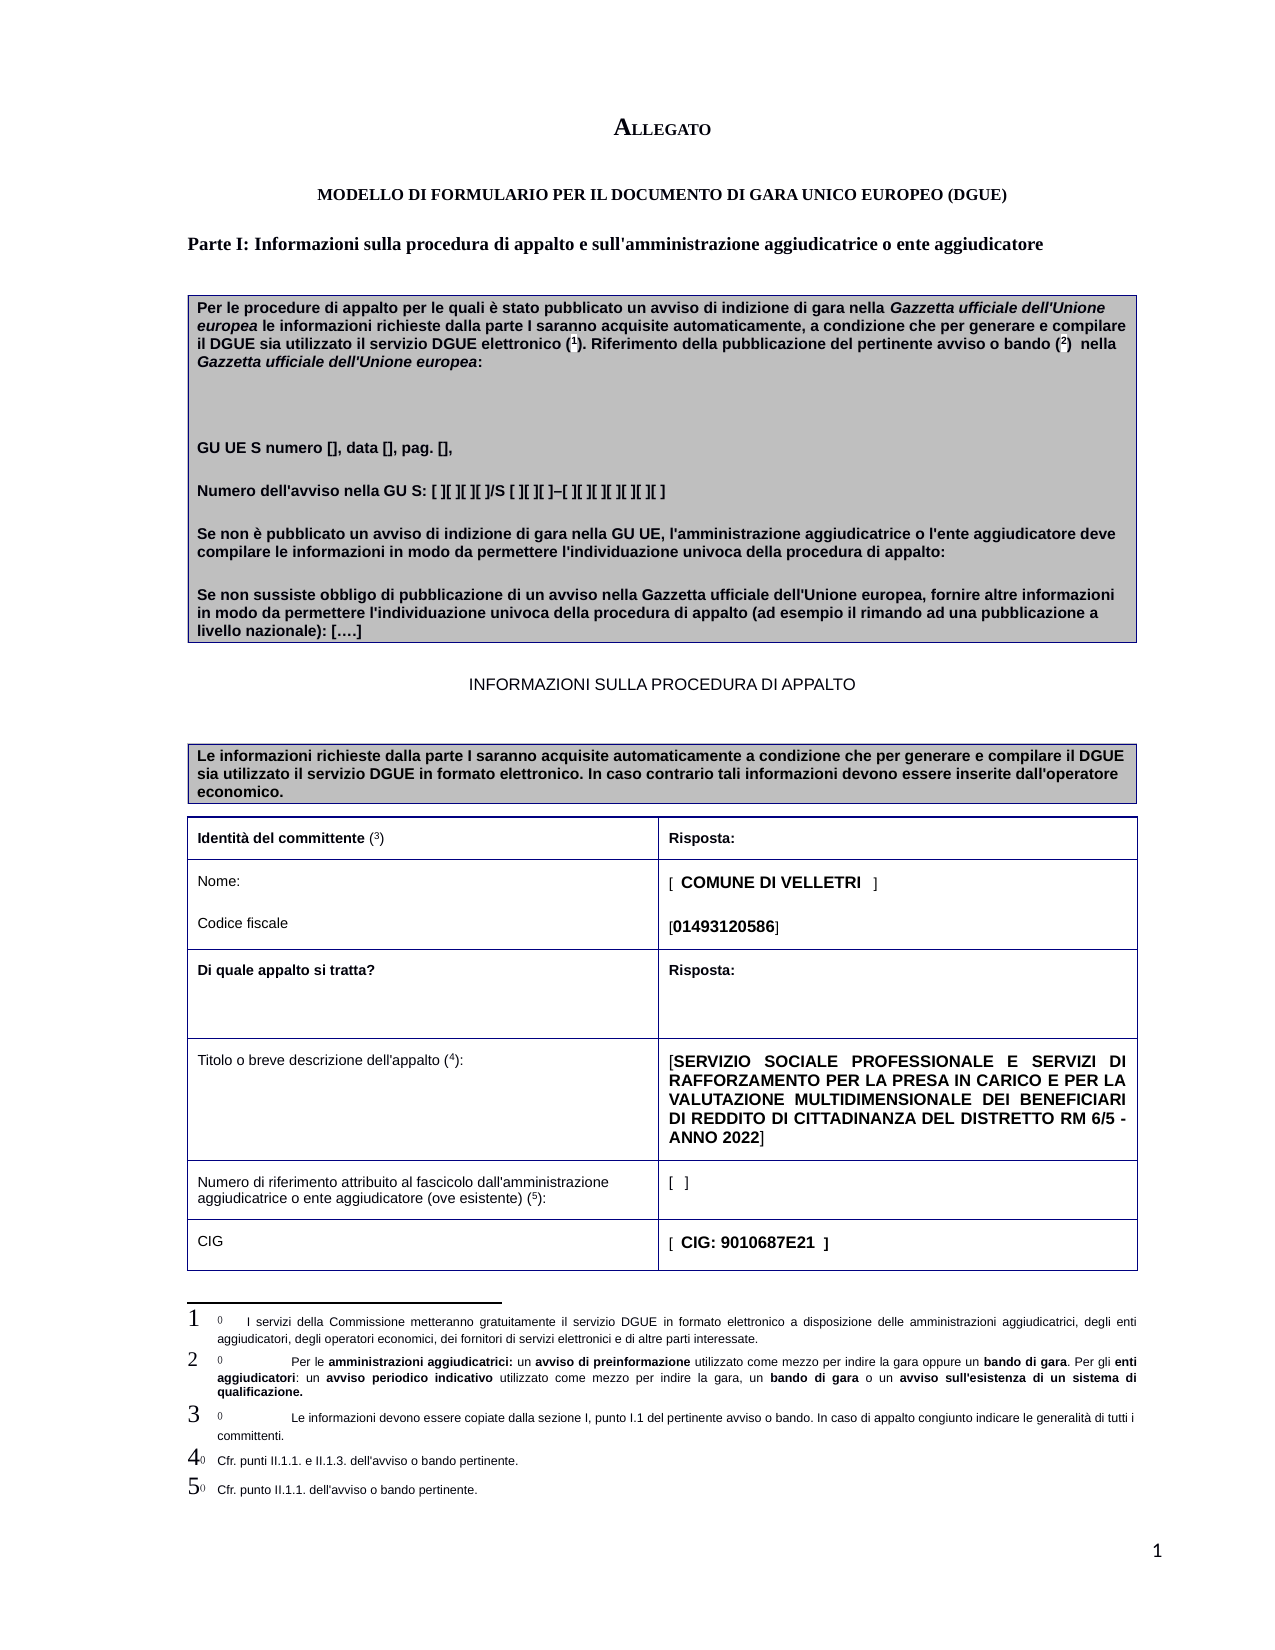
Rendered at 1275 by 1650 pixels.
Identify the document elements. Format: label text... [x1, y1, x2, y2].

title Parte I: Informazioni sulla procedura di appalto e sull'amministrazione aggiudicatrice o ente aggiudicatore [187, 232, 1137, 254]
text Modello di formulario per il documento di gara unico europeo (DGUE) [187, 184, 1137, 204]
text GU UE S numero [], data [], pag. [], [189, 435, 1136, 456]
table_cell Numero di riferimento attribuito al fascicolo dall'amministrazione aggiudicatrice o ente aggiudicatore (ove esistente) (): [188, 1161, 658, 1219]
table_header Identità del committente () [188, 818, 658, 859]
table_cell [ CIG: 9010687E21 ] [659, 1220, 1137, 1270]
table_header Risposta: [659, 818, 1137, 859]
text Le informazioni richieste dalla parte I saranno acquisite automaticamente a condizione che per generare e compilare il DGUE sia utilizzato il servizio DGUE in formato elettronico. In caso contrario tali informazioni devono essere inserite dall'operatore economico. [189, 745, 1136, 803]
table_cell [ COMUNE DI VELLETRI ] [01493120586] [659, 860, 1137, 948]
subtitle Allegato [187, 112, 1137, 141]
table_cell [ ] [659, 1161, 1137, 1219]
table_cell Titolo o breve descrizione dell'appalto (): [188, 1039, 658, 1160]
text Numero dell'avviso nella GU S: [ ][ ][ ][ ]/S [ ][ ][ ]–[ ][ ][ ][ ][ ][ ][ ] [189, 478, 1136, 499]
table_cell Risposta: [659, 950, 1137, 1038]
text () I servizi della Commissione metteranno gratuitamente il servizio DGUE in formato elettronico a disposizione delle amministrazioni aggiudicatrici, degli enti aggiudicatori, degli operatori economici, dei fornitori di servizi elettronici e di altre parti interessate. [187, 1303, 1137, 1347]
table_cell [SERVIZIO SOCIALE PROFESSIONALE E SERVIZI DI RAFFORZAMENTO PER LA PRESA IN CARICO E PER LA VALUTAZIONE MULTIDIMENSIONALE DEI BENEFICIARI DI REDDITO DI CITTADINANZA DEL DISTRETTO RM 6/5 - ANNO 2022] [659, 1039, 1137, 1160]
table_cell Nome: Codice fiscale [188, 860, 658, 948]
text Se non è pubblicato un avviso di indizione di gara nella GU UE, l'amministrazione aggiudicatrice o l'ente aggiudicatore deve compilare le informazioni in modo da permettere l'individuazione univoca della procedura di appalto: [189, 521, 1136, 561]
title Informazioni sulla procedura di appalto [187, 674, 1137, 693]
table_cell Di quale appalto si tratta? [188, 950, 658, 1038]
table_cell CIG [188, 1220, 658, 1270]
text Per le procedure di appalto per le quali è stato pubblicato un avviso di indizione di gara nella Gazzetta ufficiale dell'Unione europea le informazioni richieste dalla parte I saranno acquisite automaticamente, a condizione che per generare e compilare il DGUE sia utilizzato il servizio DGUE elettronico (). Riferimento della pubblicazione del pertinente avviso o bando () nella Gazzetta ufficiale dell'Unione europea: [189, 296, 1136, 370]
text () Per le amministrazioni aggiudicatrici: un avviso di preinformazione utilizzato come mezzo per indire la gara oppure un bando di gara. Per gli enti aggiudicatori: un avviso periodico indicativo utilizzato come mezzo per indire la gara, un bando di gara o un avviso sull'esistenza di un sistema di qualificazione. [187, 1347, 1137, 1399]
text Se non sussiste obbligo di pubblicazione di un avviso nella Gazzetta ufficiale dell'Unione europea, fornire altre informazioni in modo da permettere l'individuazione univoca della procedura di appalto (ad esempio il rimando ad una pubblicazione a livello nazionale): [….] [189, 582, 1136, 642]
